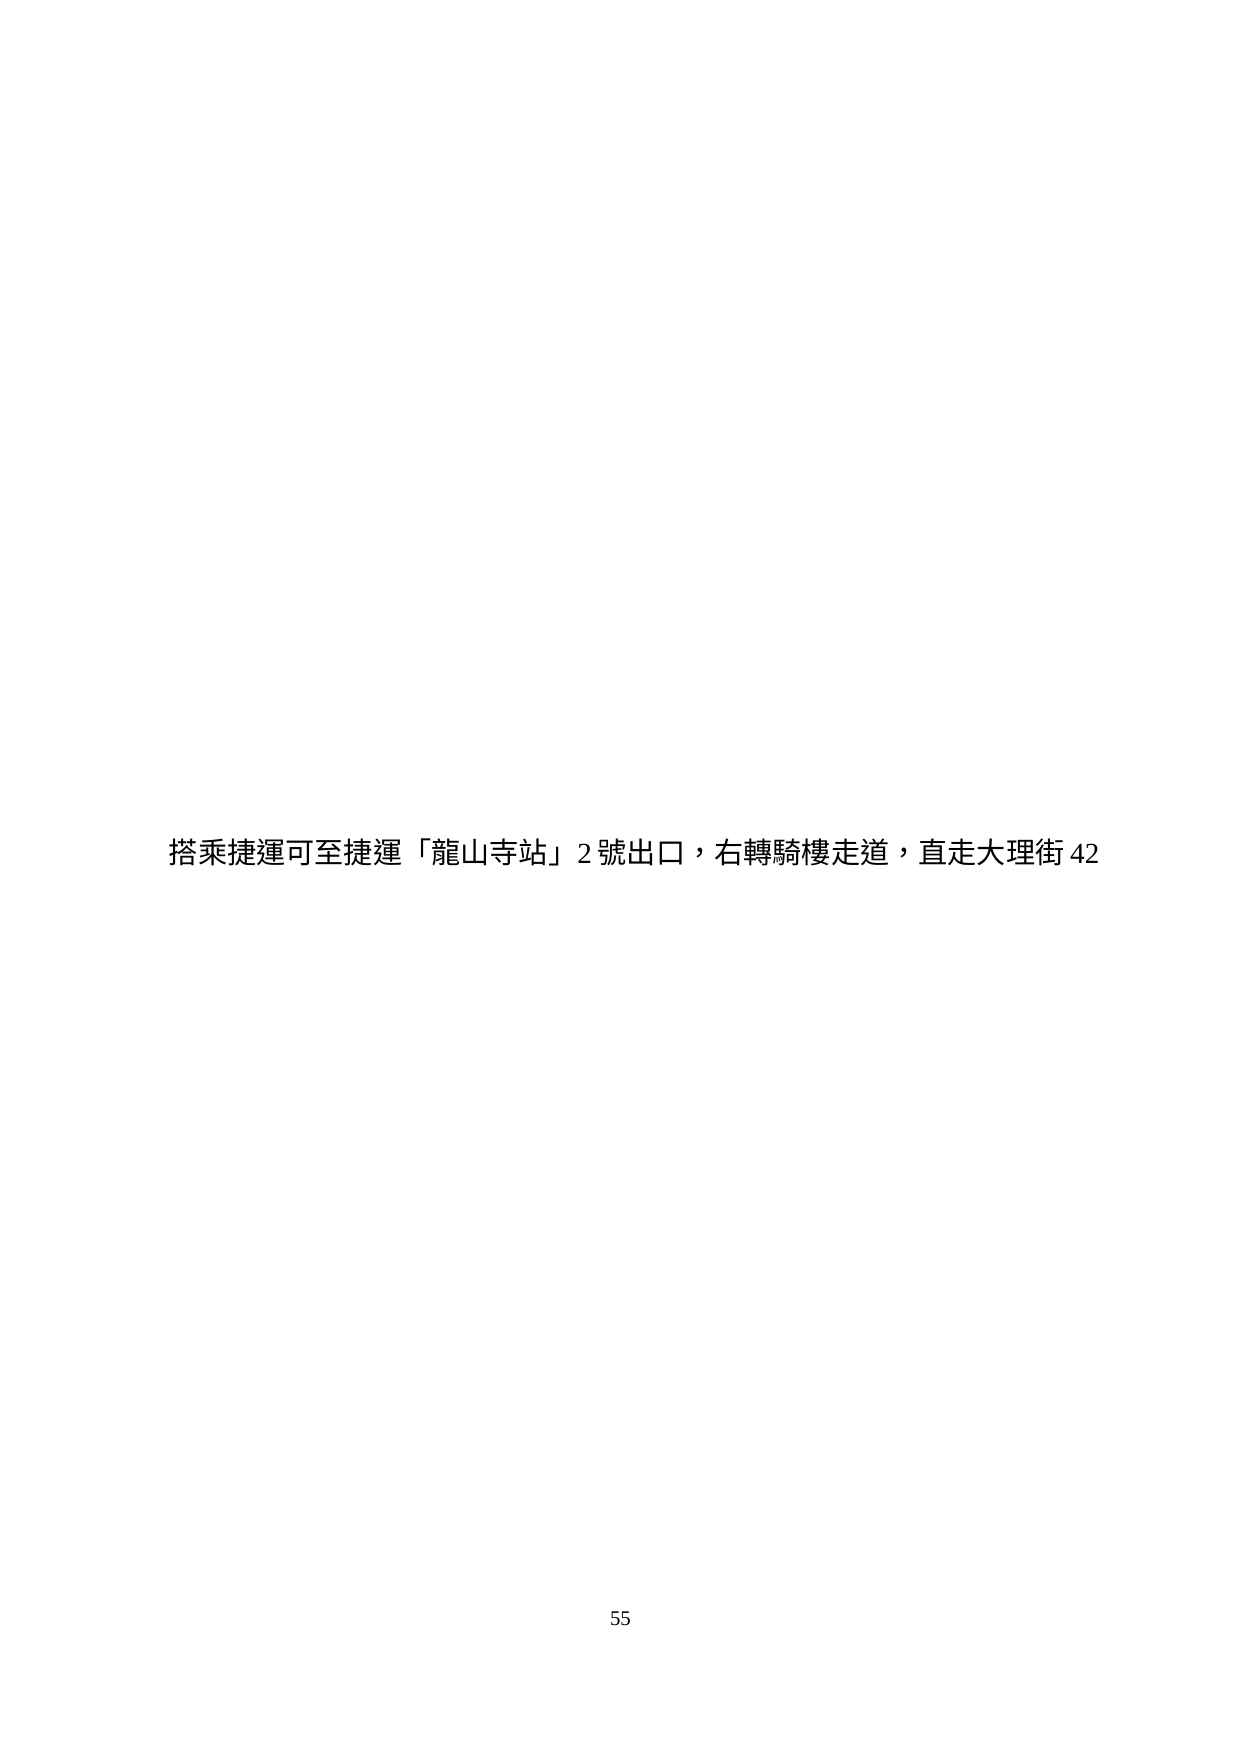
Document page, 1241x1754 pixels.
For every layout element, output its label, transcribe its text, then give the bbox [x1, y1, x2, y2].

text 搭乘捷運可至捷運「龍山寺站」2號出口，右轉騎樓走道，直走大理街42 [169, 809, 1122, 872]
